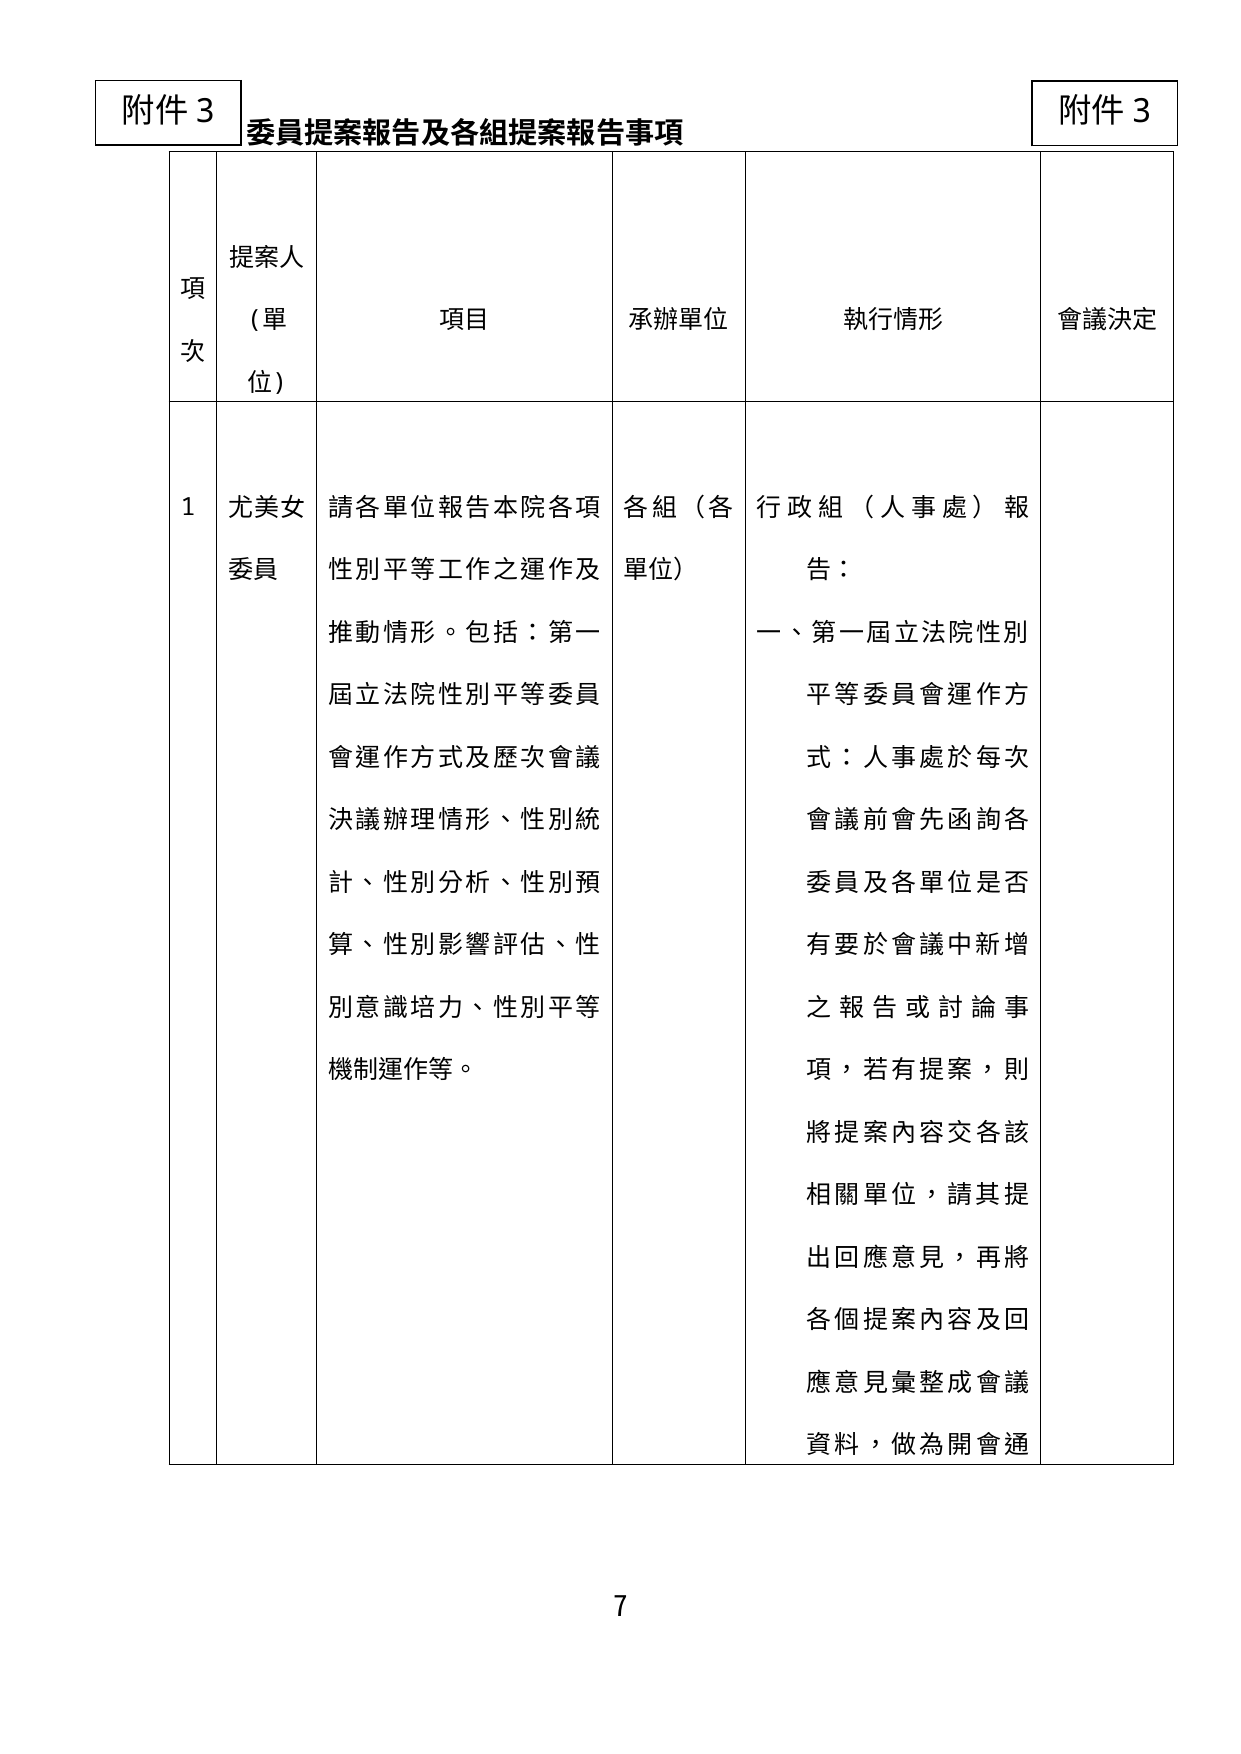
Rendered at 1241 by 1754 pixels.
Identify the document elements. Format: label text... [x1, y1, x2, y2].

table_header 項次 [1033, 82, 1177, 145]
table_cell 各組（各單位） [613, 402, 745, 1464]
text 三、委員提案報告及各組提案報告事項 [187, 89, 1053, 151]
table_cell 1 [170, 402, 216, 1464]
table_header 項目 [317, 152, 612, 401]
table_cell 請各單位報告本院各項性別平等工作之運作及推動情形。包括：第一屆立法院性別平等委員會運作方式及歷次會議決議辦理情形、性別統計、性別分析、性別預算、性別影響評估、性別意識培力、性別平等機制運作等。 [317, 402, 612, 1464]
table_cell 尤美女委員 [217, 402, 316, 1464]
table_header 項次 [170, 152, 216, 401]
table_header 承辦單位 [613, 152, 745, 401]
table_cell [1041, 402, 1173, 1464]
table_header 提案人(單位) [217, 152, 316, 401]
table_cell 行政組（人事處）報告： 一、第一屆立法院性別平等委員會運作方式：人事處於每次會議前會先函詢各委員及各單位是否有要於會議中新增之報告或討論事項，若有提案，則將提案內容交各該相關單位，請其提出回應意見，再將各個提案內容及回應意見彙整成會議資料，做為開會通 [746, 402, 1040, 1464]
table_header 執行情形 [746, 152, 1040, 401]
table_header 項次 [96, 81, 240, 144]
table_header 會議決定 [1041, 152, 1173, 401]
